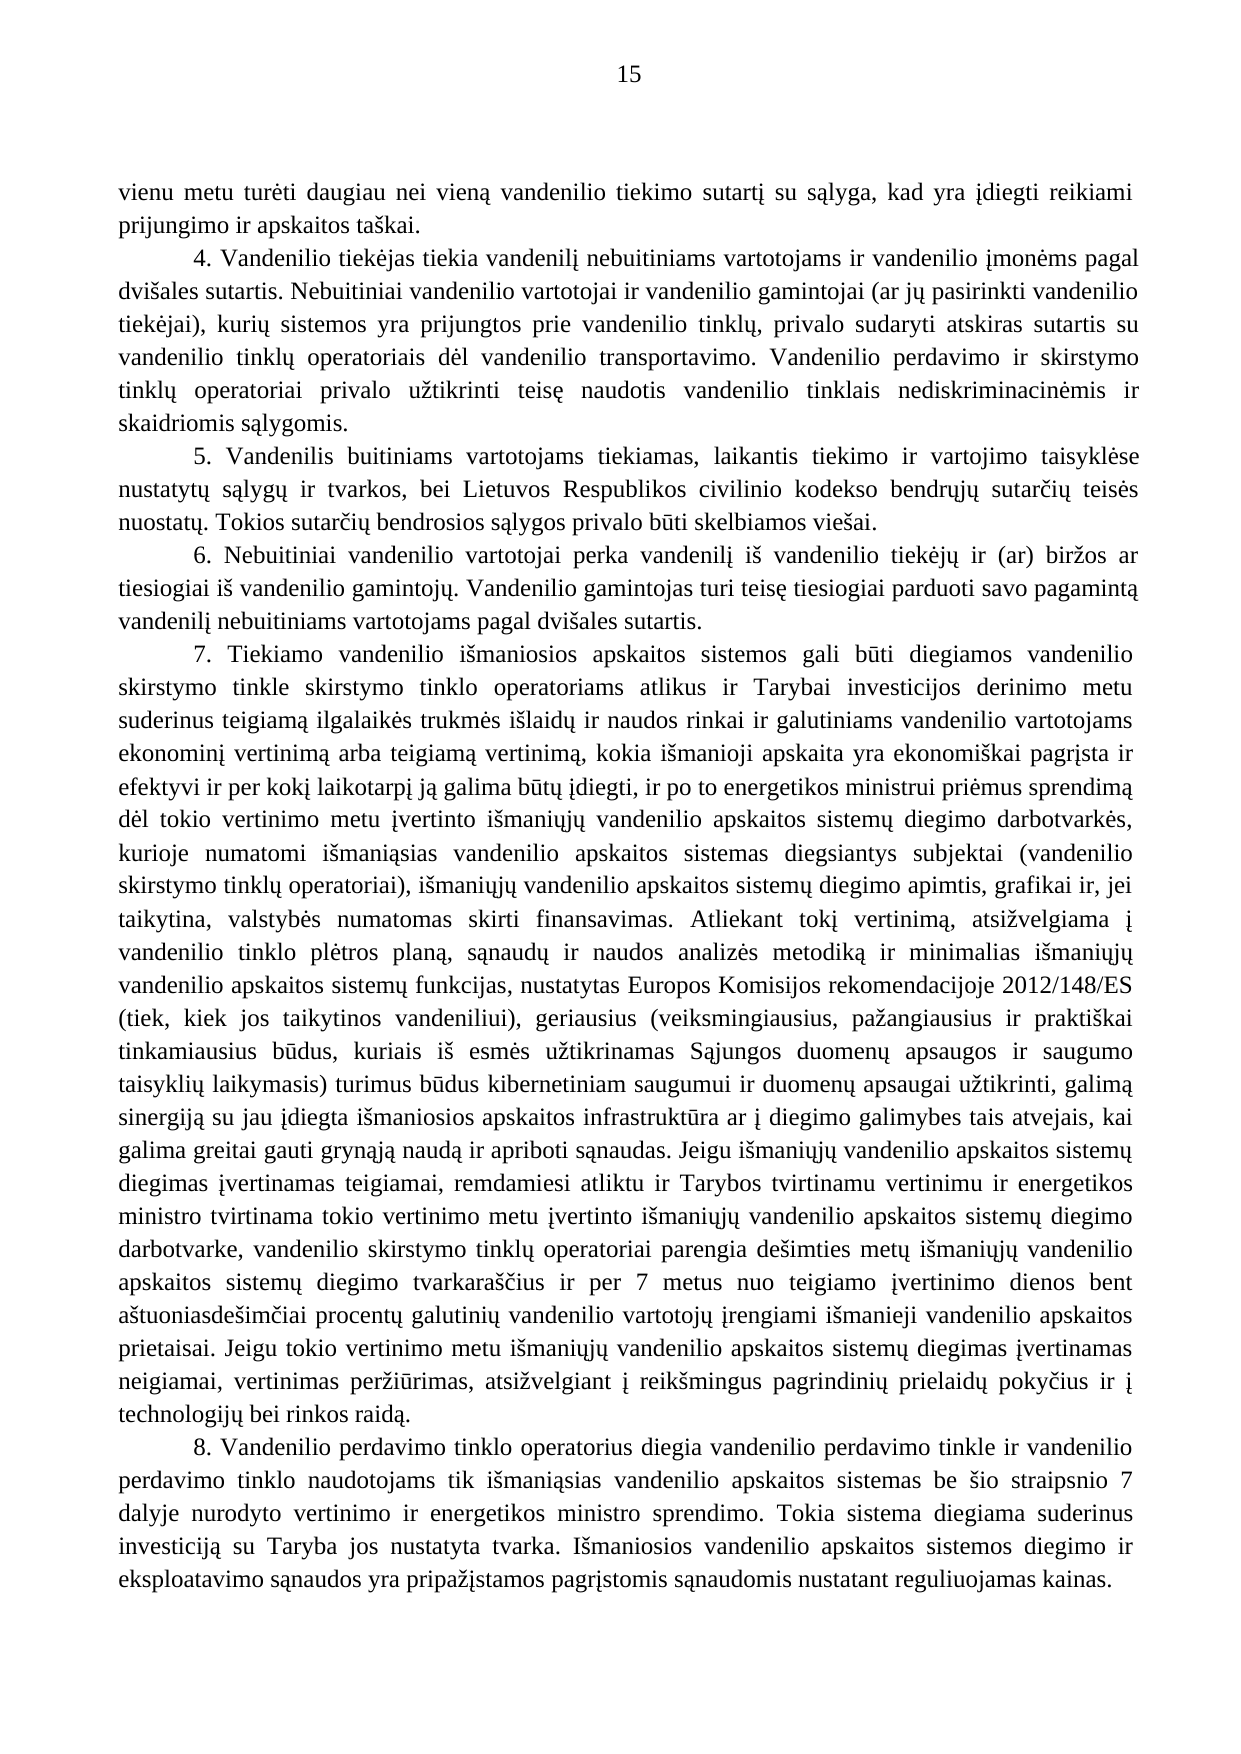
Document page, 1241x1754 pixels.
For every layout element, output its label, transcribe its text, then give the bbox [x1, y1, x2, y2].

text 8. Vandenilio perdavimo tinklo operatorius diegia vandenilio perdavimo tinkle ir vandenilio perdavimo tinklo naudotojams tik išmaniąsias vandenilio apskaitos sistemas be šio straipsnio 7 dalyje nurodyto vertinimo ir energetikos ministro sprendimo. Tokia sistema diegiama suderinus investiciją su Taryba jos nustatyta tvarka. Išmaniosios vandenilio apskaitos sistemos diegimo ir eksploatavimo sąnaudos yra pripažįstamos pagrįstomis sąnaudomis nustatant reguliuojamas kainas. [118, 1432, 1134, 1593]
text 5. Vandenilis buitiniams vartotojams tiekiamas, laikantis tiekimo ir vartojimo taisyklėse nustatytų sąlygų ir tvarkos, bei Lietuvos Respublikos civilinio kodekso bendrųjų sutarčių teisės nuostatų. Tokios sutarčių bendrosios sąlygos privalo būti skelbiamos viešai. [118, 441, 1140, 536]
text vienu metu turėti daugiau nei vieną vandenilio tiekimo sutartį su sąlyga, kad yra įdiegti reikiami prijungimo ir apskaitos taškai. [118, 177, 1134, 239]
text 6. Nebuitiniai vandenilio vartotojai perka vandenilį iš vandenilio tiekėjų ir (ar) biržos ar tiesiogiai iš vandenilio gamintojų. Vandenilio gamintojas turi teisę tiesiogiai parduoti savo pagamintą vandenilį nebuitiniams vartotojams pagal dvišales sutartis. [118, 540, 1140, 635]
text 7. Tiekiamo vandenilio išmaniosios apskaitos sistemos gali būti diegiamos vandenilio skirstymo tinkle skirstymo tinklo operatoriams atlikus ir Tarybai investicijos derinimo metu suderinus teigiamą ilgalaikės trukmės išlaidų ir naudos rinkai ir galutiniams vandenilio vartotojams ekonominį vertinimą arba teigiamą vertinimą, kokia išmanioji apskaita yra ekonomiškai pagrįsta ir efektyvi ir per kokį laikotarpį ją galima būtų įdiegti, ir po to energetikos ministrui priėmus sprendimą dėl tokio vertinimo metu įvertinto išmaniųjų vandenilio apskaitos sistemų diegimo darbotvarkės, kurioje numatomi išmaniąsias vandenilio apskaitos sistemas diegsiantys subjektai (vandenilio skirstymo tinklų operatoriai), išmaniųjų vandenilio apskaitos sistemų diegimo apimtis, grafikai ir, jei taikytina, valstybės numatomas skirti finansavimas. Atliekant tokį vertinimą, atsižvelgiama į vandenilio tinklo plėtros planą, sąnaudų ir naudos analizės metodiką ir minimalias išmaniųjų vandenilio apskaitos sistemų funkcijas, nustatytas Europos Komisijos rekomendacijoje 2012/148/ES (tiek, kiek jos taikytinos vandeniliui), geriausius (veiksmingiausius, pažangiausius ir praktiškai tinkamiausius būdus, kuriais iš esmės užtikrinamas Sąjungos duomenų apsaugos ir saugumo taisyklių laikymasis) turimus būdus kibernetiniam saugumui ir duomenų apsaugai užtikrinti, galimą sinergiją su jau įdiegta išmaniosios apskaitos infrastruktūra ar į diegimo galimybes tais atvejais, kai galima greitai gauti grynąją naudą ir apriboti sąnaudas. Jeigu išmaniųjų vandenilio apskaitos sistemų diegimas įvertinamas teigiamai, remdamiesi atliktu ir Tarybos tvirtinamu vertinimu ir energetikos ministro tvirtinama tokio vertinimo metu įvertinto išmaniųjų vandenilio apskaitos sistemų diegimo darbotvarke, vandenilio skirstymo tinklų operatoriai parengia dešimties metų išmaniųjų vandenilio apskaitos sistemų diegimo tvarkaraščius ir per 7 metus nuo teigiamo įvertinimo dienos bent aštuoniasdešimčiai procentų galutinių vandenilio vartotojų įrengiami išmanieji vandenilio apskaitos prietaisai. Jeigu tokio vertinimo metu išmaniųjų vandenilio apskaitos sistemų diegimas įvertinamas neigiamai, vertinimas peržiūrimas, atsižvelgiant į reikšmingus pagrindinių prielaidų pokyčius ir į technologijų bei rinkos raidą. [118, 639, 1134, 1428]
text 4. Vandenilio tiekėjas tiekia vandenilį nebuitiniams vartotojams ir vandenilio įmonėms pagal dvišales sutartis. Nebuitiniai vandenilio vartotojai ir vandenilio gamintojai (ar jų pasirinkti vandenilio tiekėjai), kurių sistemos yra prijungtos prie vandenilio tinklų, privalo sudaryti atskiras sutartis su vandenilio tinklų operatoriais dėl vandenilio transportavimo. Vandenilio perdavimo ir skirstymo tinklų operatoriai privalo užtikrinti teisę naudotis vandenilio tinklais nediskriminacinėmis ir skaidriomis sąlygomis. [118, 243, 1140, 437]
